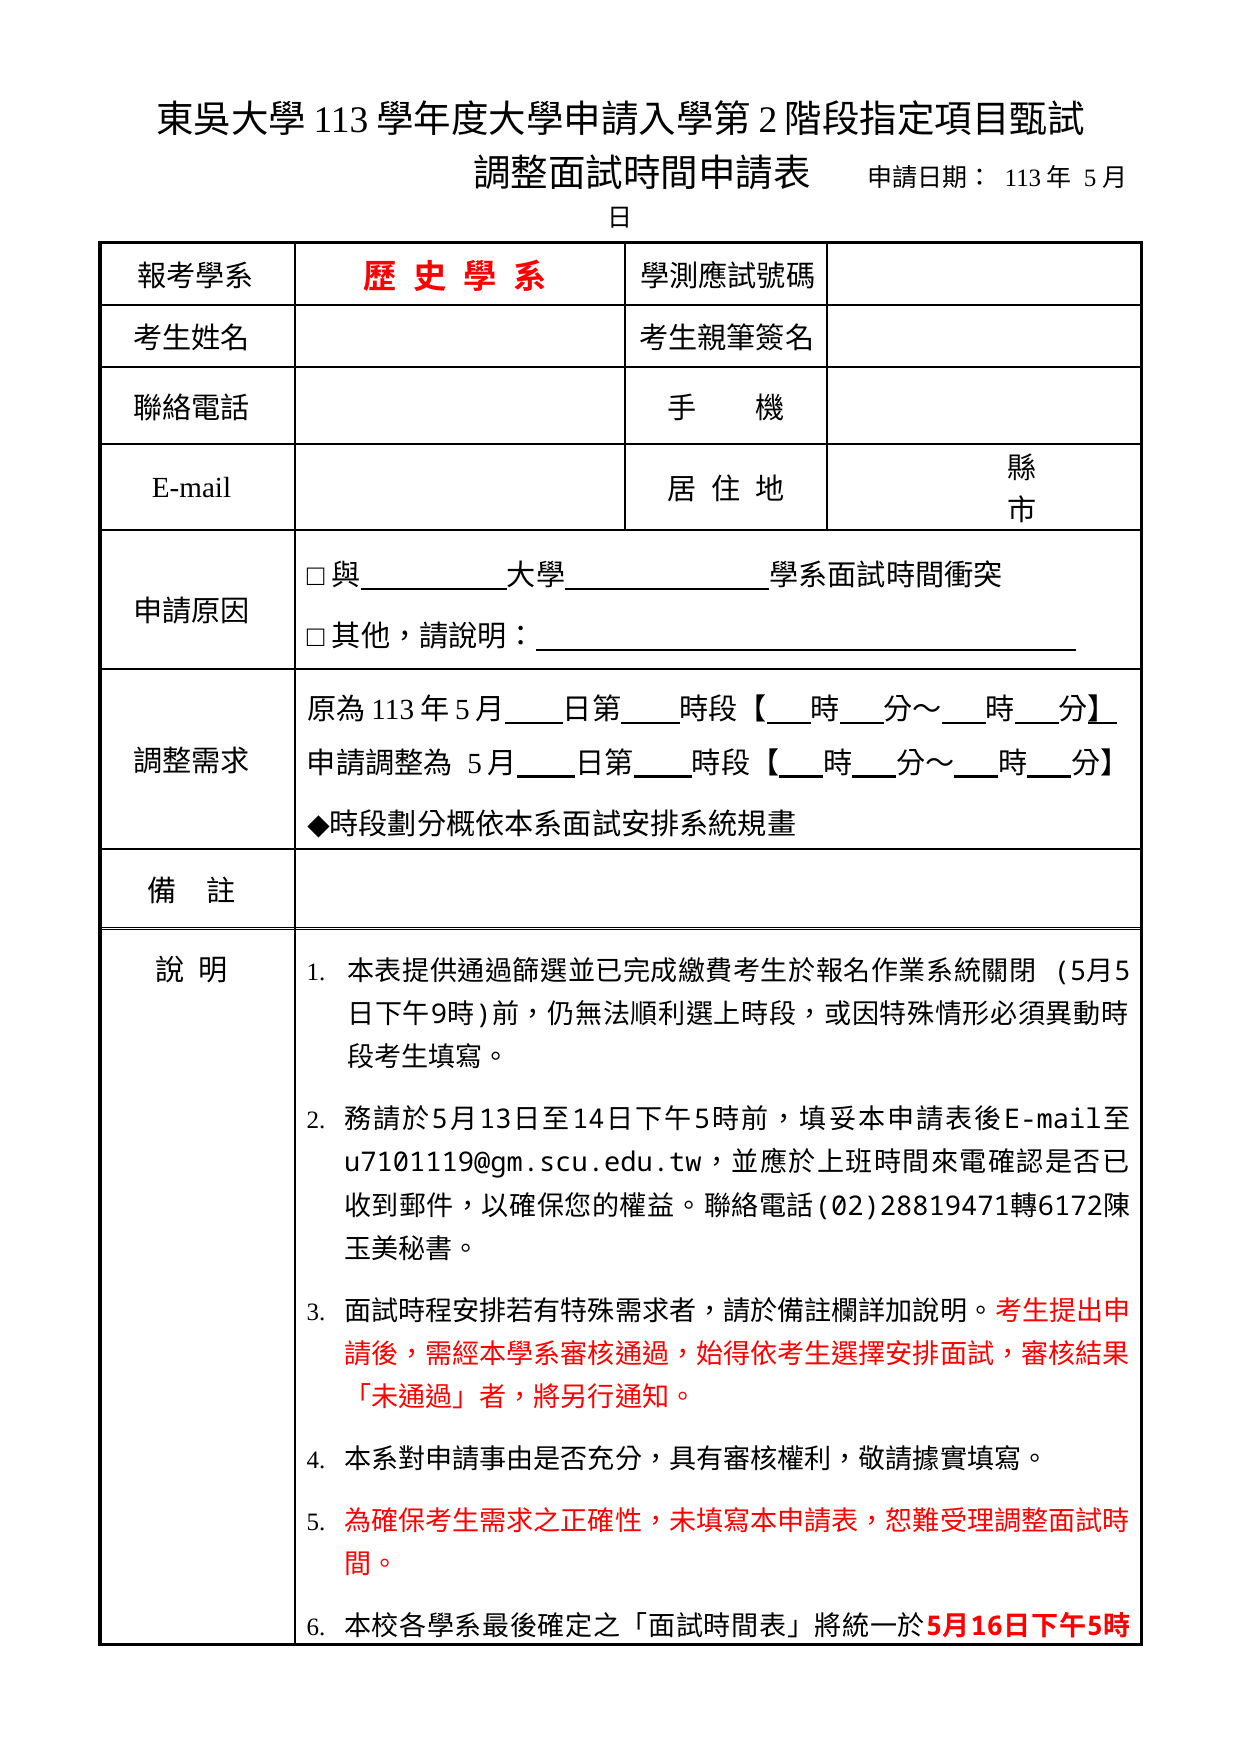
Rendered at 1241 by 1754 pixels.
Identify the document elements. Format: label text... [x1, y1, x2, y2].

table_cell [296, 306, 624, 366]
table_cell 聯絡電話 [102, 368, 294, 443]
table_cell 調整需求 [102, 670, 294, 847]
table_cell [828, 368, 1140, 443]
table_cell [828, 306, 1140, 366]
table_cell 本表提供通過篩選並已完成繳費考生於報名作業系統關閉 (5月5日下午9時)前，仍無法順利選上時段，或因特殊情形必須異動時段考生填寫。 務請於5月13日至14日下午5時前，填妥本申請表後E-mail至u7101119@gm.scu.edu.tw，並應於上班時間來電確認是否已收到郵件，以確保您的權益。聯絡電話(02)28819471轉6172陳玉美秘書。 面試時程安排若有特殊需求者，請於備註欄詳加說明。考生提出申請後，需經本學系審核通過，始得依考生選擇安排面試，審核結果「未通過」者，將另行通知。 本系對申請事由是否充分，具有審核權利，敬請據實填寫。 為確保考生需求之正確性，未填寫本申請表，恕難受理調整面試時間。 本校各學系最後確定之「面試時間表」將統一於5月16日下午5時 [296, 930, 1140, 1643]
table_cell 原為113年5月 日第 時段【 時 分〜 時 分】 申請調整為 5月 日第 時段【 時 分〜 時 分】 ◆時段劃分概依本系面試安排系統規畫 [296, 670, 1140, 847]
table_cell 手 機 [626, 368, 826, 443]
table_cell □ 與 大學 學系面試時間衝突 □ 其他，請說明： [296, 531, 1140, 667]
table_header [828, 244, 1140, 304]
table_cell 縣 市 [828, 445, 1140, 529]
table_cell 考生親筆簽名 [626, 306, 826, 366]
table_header 學測應試號碼 [626, 244, 826, 304]
table_header 報考學系 [102, 244, 294, 304]
table_cell [296, 850, 1140, 927]
table_header 歷 史 學 系 [296, 244, 624, 304]
text 東吳大學113學年度大學申請入學第2階段指定項目甄試 [89, 89, 1152, 143]
table_cell [296, 368, 624, 443]
table_cell 說 明 [102, 930, 294, 1643]
table_cell E-mail [102, 445, 294, 529]
text 調整面試時間申請表 申請日期： 113年 5 月 日 [89, 143, 1152, 234]
table_cell 考生姓名 [102, 306, 294, 366]
table_cell [296, 445, 624, 529]
table_cell 居 住 地 [626, 445, 826, 529]
table_cell 備 註 [102, 850, 294, 927]
table_cell 申請原因 [102, 531, 294, 667]
